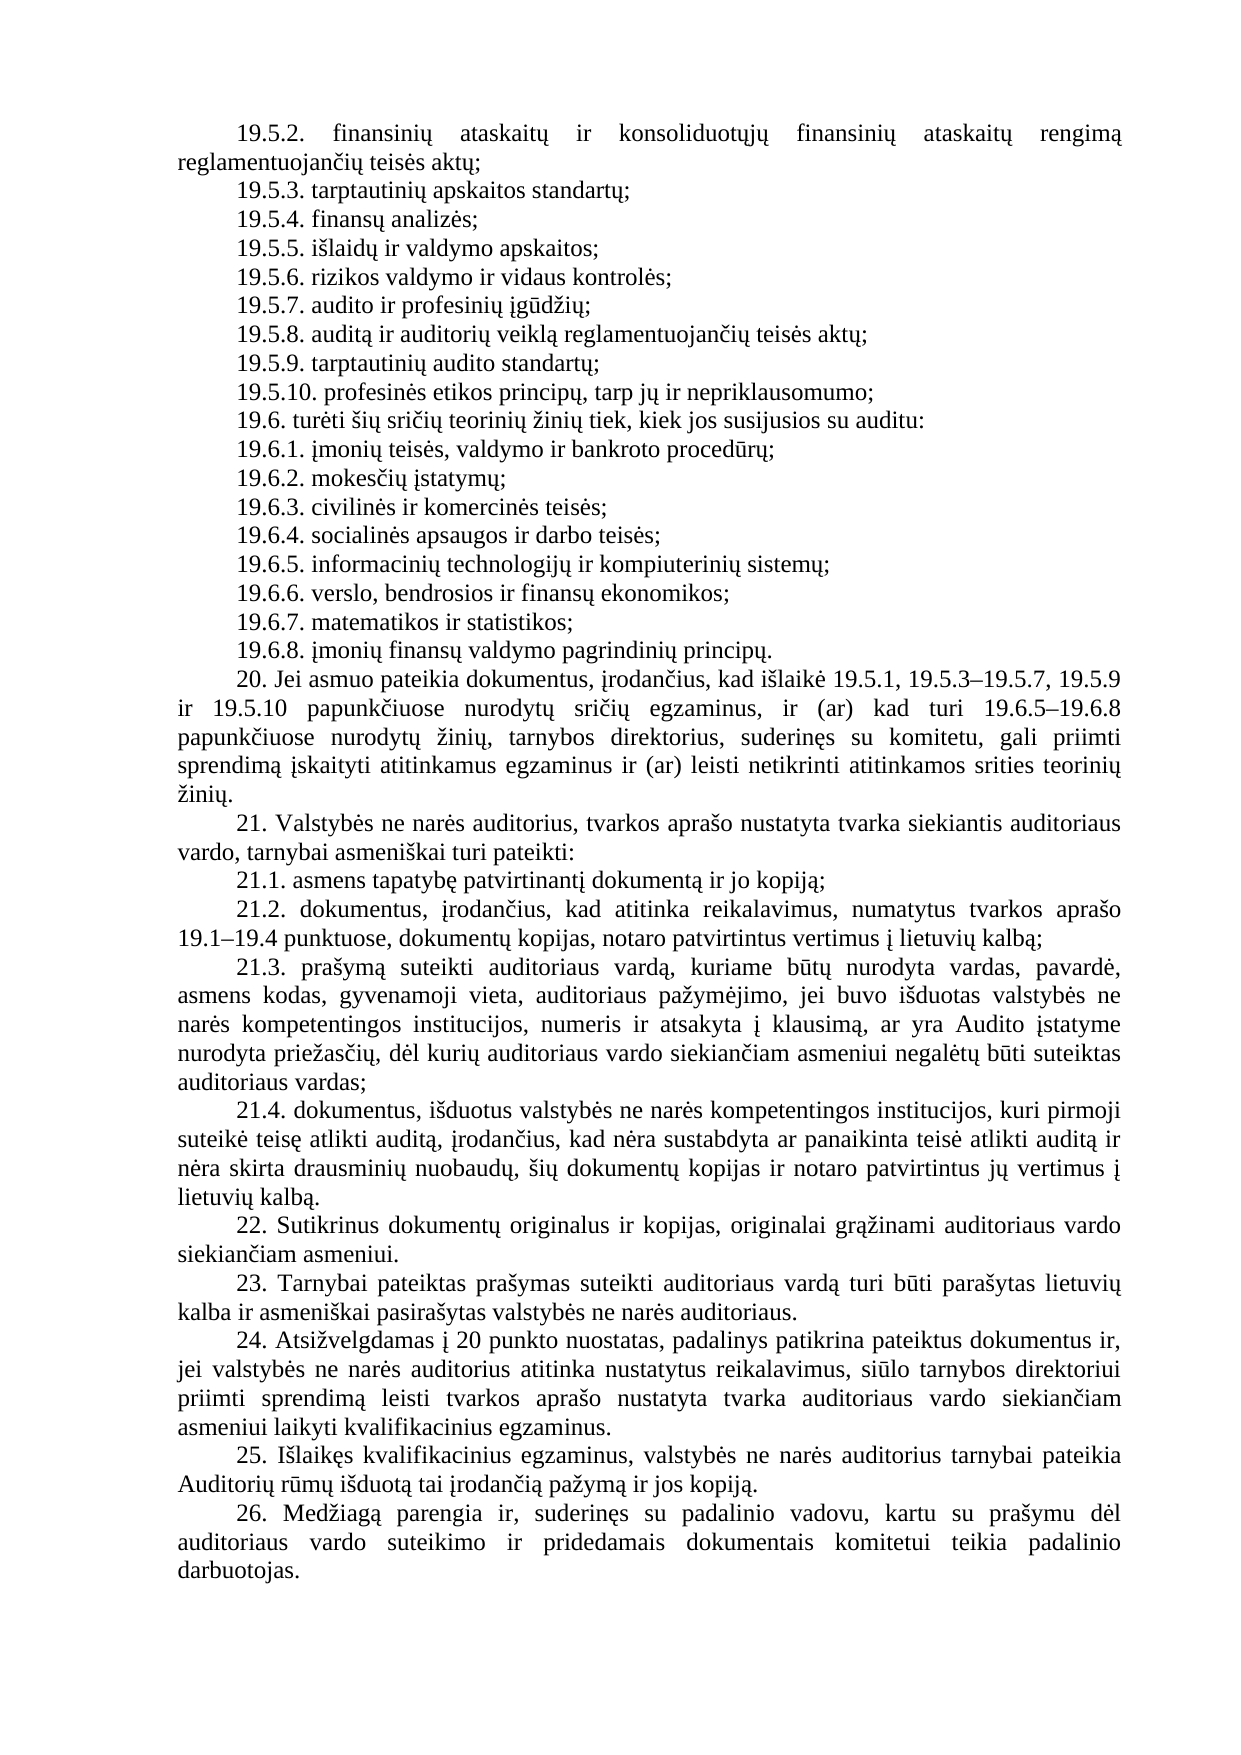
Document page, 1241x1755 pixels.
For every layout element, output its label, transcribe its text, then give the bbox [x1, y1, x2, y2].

text 19.5.8. auditą ir auditorių veiklą reglamentuojančių teisės aktų; [177, 319, 1122, 348]
text 19.5.4. finansų analizės; [177, 204, 1122, 233]
text 21.4. dokumentus, išduotus valstybės ne narės kompetentingos institucijos, kuri pirmoji suteikė teisę atlikti auditą, įrodančius, kad nėra sustabdyta ar panaikinta teisė atlikti auditą ir nėra skirta drausminių nuobaudų, šių dokumentų kopijas ir notaro patvirtintus jų vertimus į lietuvių kalbą. [177, 1096, 1122, 1211]
text 19.5.7. audito ir profesinių įgūdžių; [177, 291, 1122, 319]
text 19.6. turėti šių sričių teorinių žinių tiek, kiek jos susijusios su auditu: [177, 406, 1122, 434]
text 19.5.5. išlaidų ir valdymo apskaitos; [177, 233, 1122, 262]
text 19.6.6. verslo, bendrosios ir finansų ekonomikos; [177, 578, 1122, 607]
text 19.6.2. mokesčių įstatymų; [177, 463, 1122, 492]
text 19.5.3. tarptautinių apskaitos standartų; [177, 176, 1122, 204]
text 21.3. prašymą suteikti auditoriaus vardą, kuriame būtų nurodyta vardas, pavardė, asmens kodas, gyvenamoji vieta, auditoriaus pažymėjimo, jei buvo išduotas valstybės ne narės kompetentingos institucijos, numeris ir atsakyta į klausimą, ar yra Audito įstatyme nurodyta priežasčių, dėl kurių auditoriaus vardo siekiančiam asmeniui negalėtų būti suteiktas auditoriaus vardas; [177, 952, 1122, 1096]
text 19.6.4. socialinės apsaugos ir darbo teisės; [177, 521, 1122, 549]
text 19.6.7. matematikos ir statistikos; [177, 607, 1122, 636]
text 19.5.9. tarptautinių audito standartų; [177, 348, 1122, 377]
text 22. Sutikrinus dokumentų originalus ir kopijas, originalai grąžinami auditoriaus vardo siekiančiam asmeniui. [177, 1211, 1122, 1268]
text 19.6.8. įmonių finansų valdymo pagrindinių principų. [177, 636, 1122, 664]
text 21.2. dokumentus, įrodančius, kad atitinka reikalavimus, numatytus tvarkos aprašo 19.1–19.4 punktuose, dokumentų kopijas, notaro patvirtintus vertimus į lietuvių kalbą; [177, 894, 1122, 952]
text 19.5.6. rizikos valdymo ir vidaus kontrolės; [177, 262, 1122, 291]
text 26. Medžiagą parengia ir, suderinęs su padalinio vadovu, kartu su prašymu dėl auditoriaus vardo suteikimo ir pridedamais dokumentais komitetui teikia padalinio darbuotojas. [177, 1498, 1122, 1584]
text 19.5.2. finansinių ataskaitų ir konsoliduotųjų finansinių ataskaitų rengimą reglamentuojančių teisės aktų; [177, 118, 1122, 176]
text 19.6.5. informacinių technologijų ir kompiuterinių sistemų; [177, 549, 1122, 578]
text 21. Valstybės ne narės auditorius, tvarkos aprašo nustatyta tvarka siekiantis auditoriaus vardo, tarnybai asmeniškai turi pateikti: [177, 808, 1122, 866]
text 24. Atsižvelgdamas į 20 punkto nuostatas, padalinys patikrina pateiktus dokumentus ir, jei valstybės ne narės auditorius atitinka nustatytus reikalavimus, siūlo tarnybos direktoriui priimti sprendimą leisti tvarkos aprašo nustatyta tvarka auditoriaus vardo siekiančiam asmeniui laikyti kvalifikacinius egzaminus. [177, 1326, 1122, 1441]
text 21.1. asmens tapatybę patvirtinantį dokumentą ir jo kopiją; [177, 866, 1122, 894]
text 25. Išlaikęs kvalifikacinius egzaminus, valstybės ne narės auditorius tarnybai pateikia Auditorių rūmų išduotą tai įrodančią pažymą ir jos kopiją. [177, 1441, 1122, 1498]
text 19.6.3. civilinės ir komercinės teisės; [177, 492, 1122, 521]
text 19.5.10. profesinės etikos principų, tarp jų ir nepriklausomumo; [177, 377, 1122, 406]
text 23. Tarnybai pateiktas prašymas suteikti auditoriaus vardą turi būti parašytas lietuvių kalba ir asmeniškai pasirašytas valstybės ne narės auditoriaus. [177, 1268, 1122, 1326]
text 19.6.1. įmonių teisės, valdymo ir bankroto procedūrų; [177, 434, 1122, 463]
text 20. Jei asmuo pateikia dokumentus, įrodančius, kad išlaikė 19.5.1, 19.5.3–19.5.7, 19.5.9 ir 19.5.10 papunkčiuose nurodytų sričių egzaminus, ir (ar) kad turi 19.6.5–19.6.8 papunkčiuose nurodytų žinių, tarnybos direktorius, suderinęs su komitetu, gali priimti sprendimą įskaityti atitinkamus egzaminus ir (ar) leisti netikrinti atitinkamos srities teorinių žinių. [177, 664, 1122, 808]
